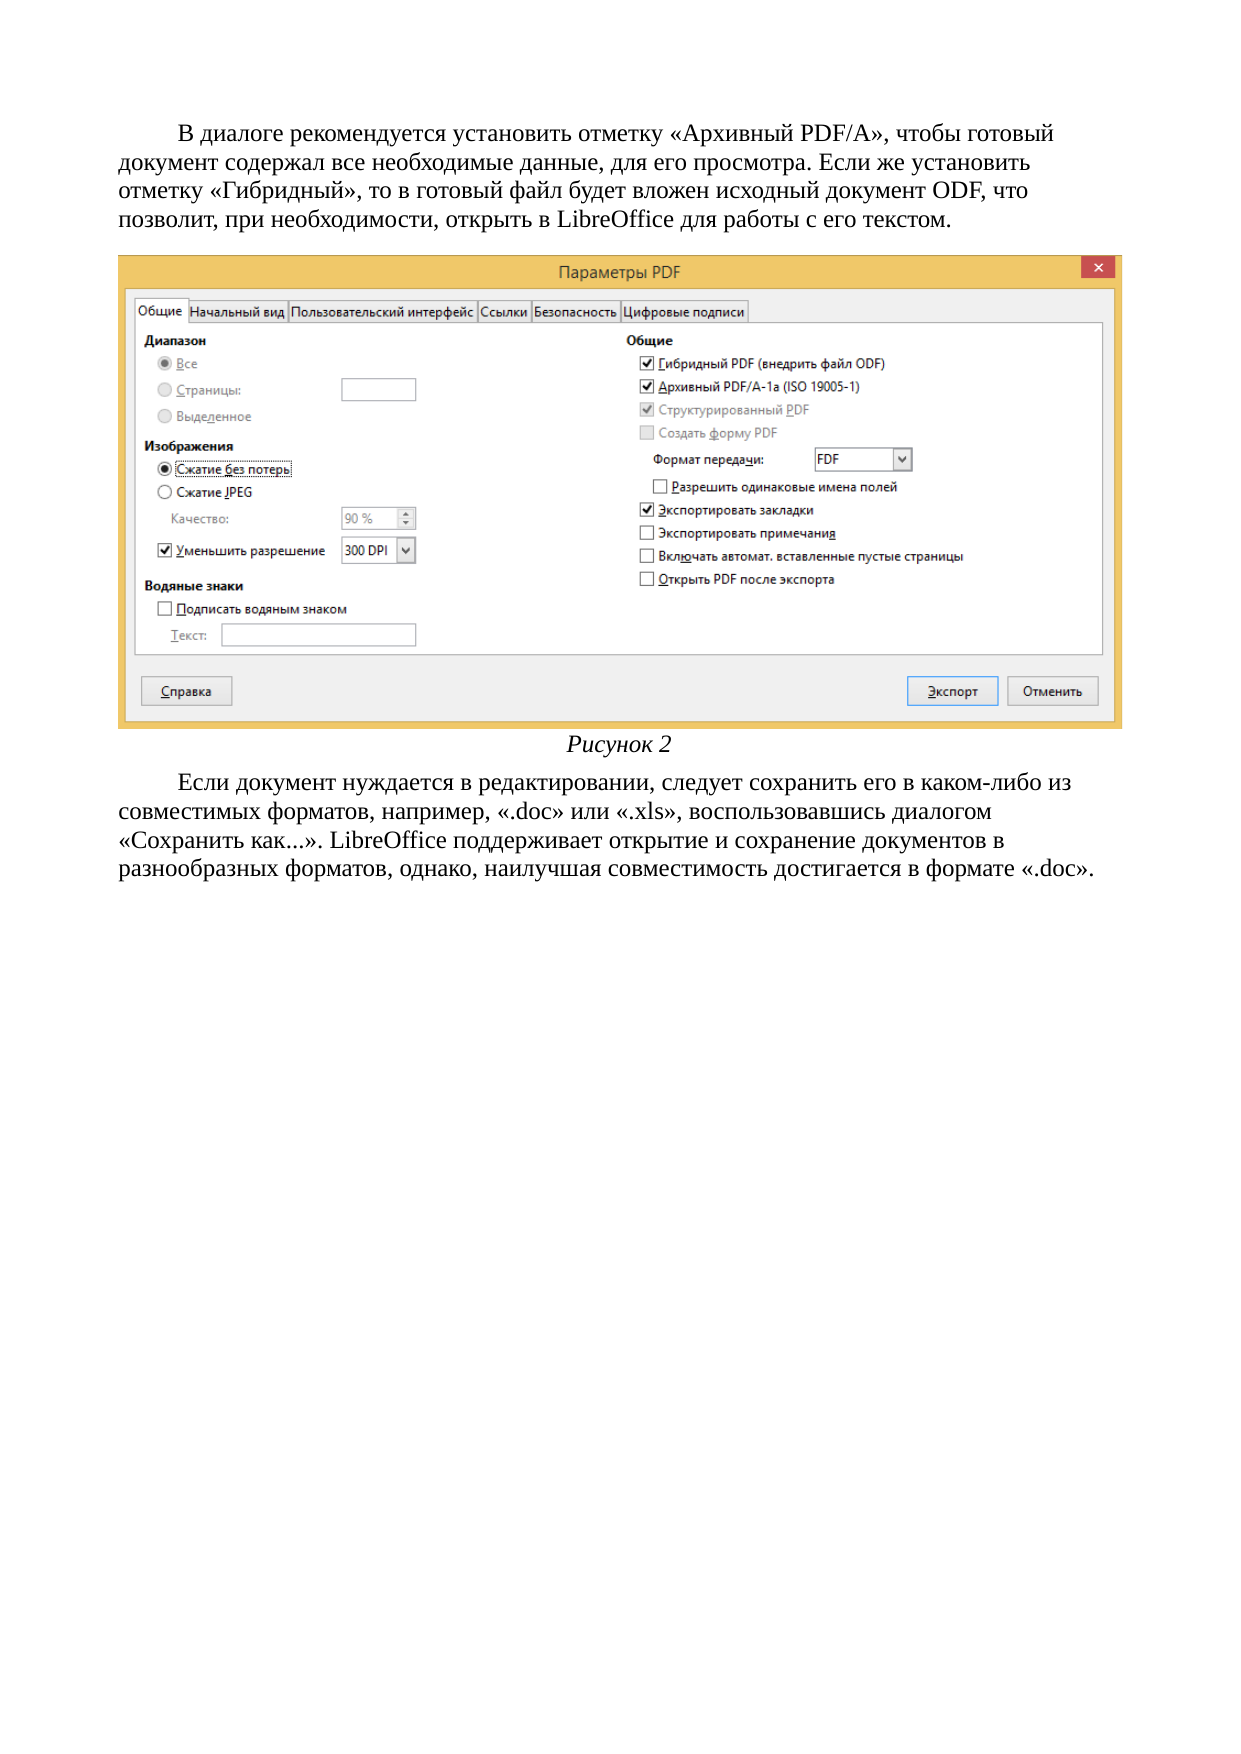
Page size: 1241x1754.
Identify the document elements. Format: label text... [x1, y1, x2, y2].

text Если документ нуждается в редактировании, следует сохранить его в каком-либо из совместимых форматов, например, «.doc» или «.xls», воспользовавшись диалогом «Сохранить как...». LibreOffice поддерживает открытие и сохранение документов в разнообразных форматов, однако, наилучшая совместимость достигается в формате «.doc». [118, 758, 1122, 882]
text [118, 233, 1122, 255]
picture [118, 255, 1123, 729]
text В диалоге рекомендуется установить отметку «Архивный PDF/A», чтобы готовый документ содержал все необходимые данные, для его просмотра. Если же установить отметку «Гибридный», то в готовый файл будет вложен исходный документ ODF, что позволит, при необходимости, открыть в LibreOffice для работы с его текстом. [118, 118, 1122, 233]
text Рисунок 2 [118, 729, 1122, 758]
